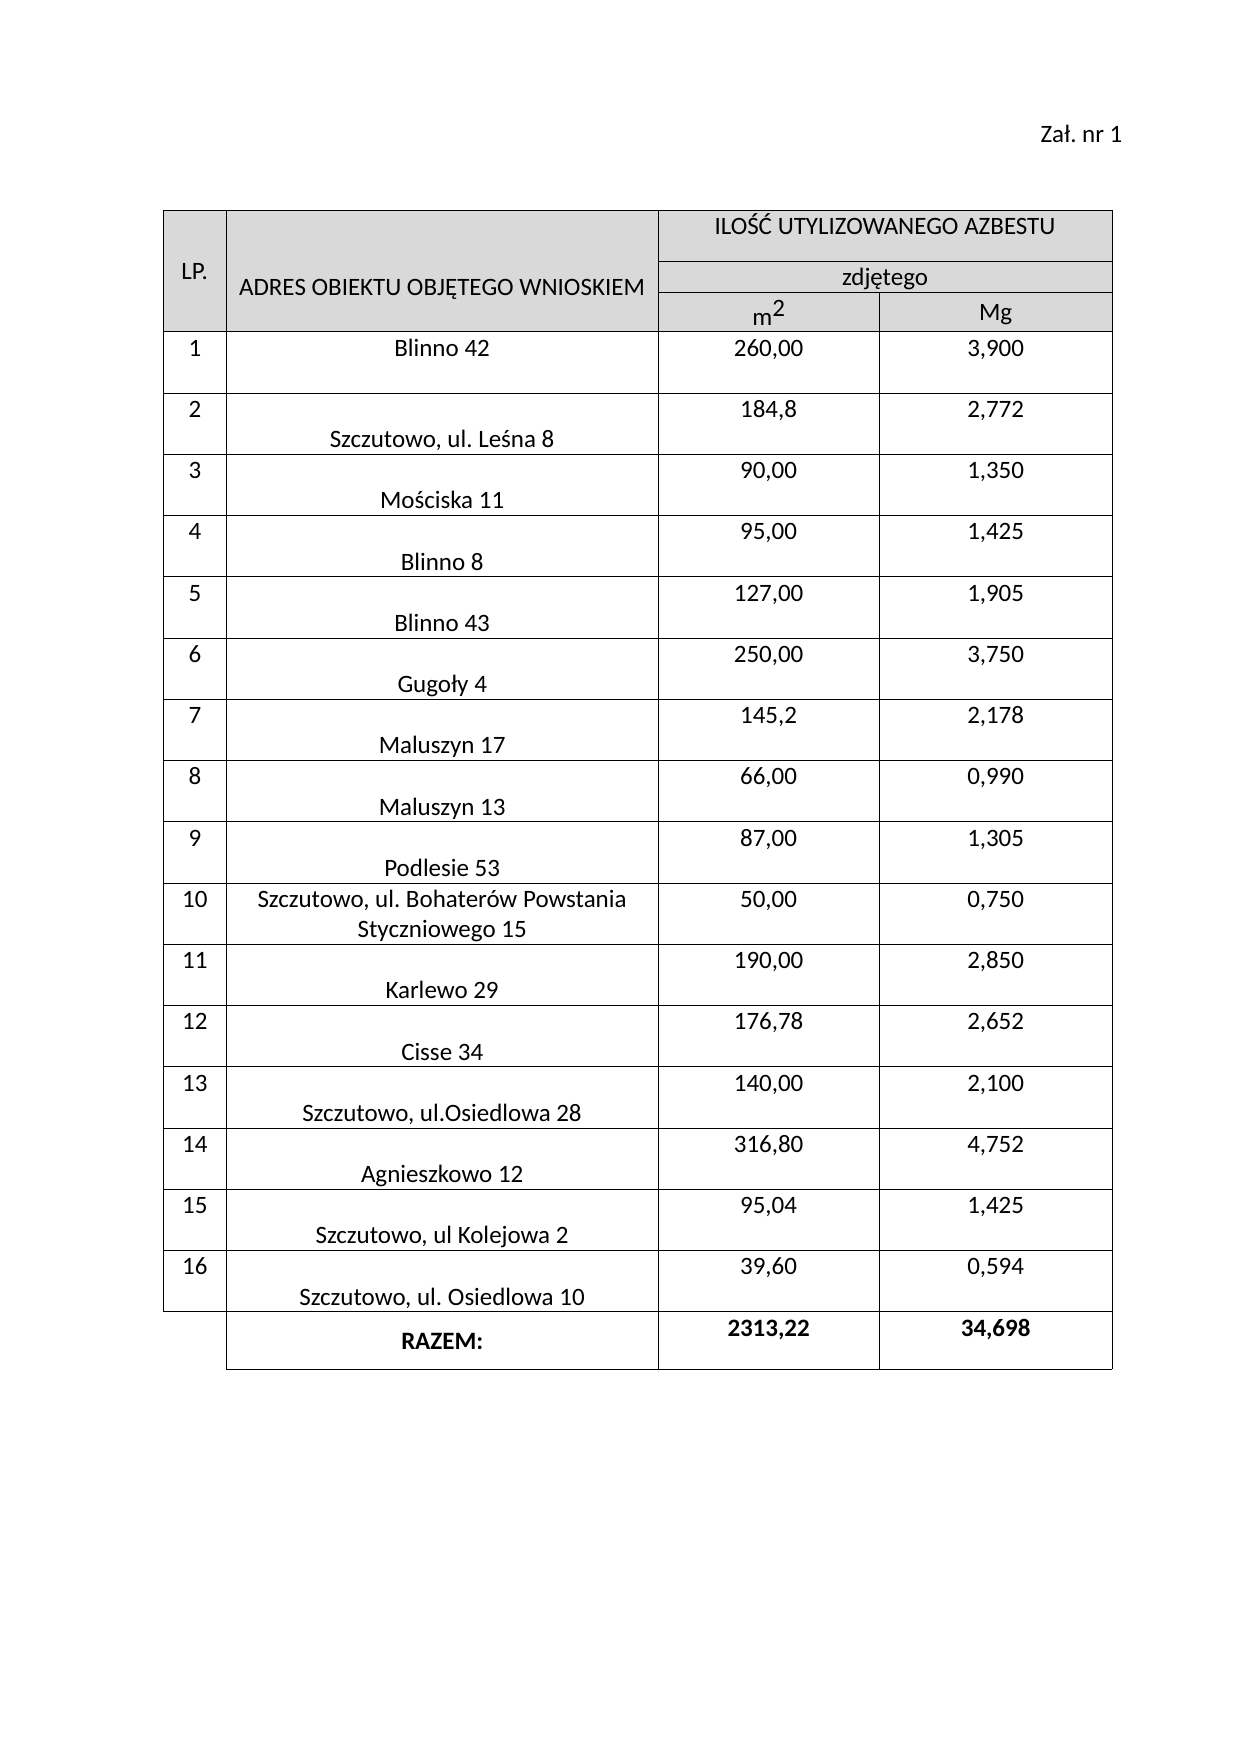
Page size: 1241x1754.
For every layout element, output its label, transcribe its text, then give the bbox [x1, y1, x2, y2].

table_cell Blinno 8 [227, 516, 658, 576]
table_cell 3,900 [880, 332, 1112, 393]
table_cell 4 [164, 516, 226, 576]
table_cell 1,425 [880, 1190, 1112, 1250]
table_cell [163, 1312, 226, 1369]
table_cell Szczutowo, ul. Osiedlowa 10 [227, 1251, 658, 1311]
table_cell Podlesie 53 [227, 822, 658, 883]
table_cell 2,850 [880, 945, 1112, 1005]
table_cell 2,100 [880, 1067, 1112, 1128]
table_cell 1,350 [880, 455, 1112, 515]
table_cell Blinno 43 [227, 577, 658, 638]
table_cell 90,00 [659, 455, 879, 515]
table_cell 3,750 [880, 639, 1112, 699]
table_cell 11 [164, 945, 226, 1005]
table_cell 50,00 [659, 884, 879, 944]
table_cell Szczutowo, ul. Leśna 8 [227, 394, 658, 454]
table_cell 9 [164, 822, 226, 883]
table_cell 6 [164, 639, 226, 699]
table_cell 127,00 [659, 577, 879, 638]
table_cell 1 [164, 332, 226, 393]
table_cell 10 [164, 884, 226, 944]
table_cell Mg [880, 293, 1112, 331]
table_cell 184,8 [659, 394, 879, 454]
table_cell 7 [164, 700, 226, 760]
table_cell 140,00 [659, 1067, 879, 1128]
table_cell 145,2 [659, 700, 879, 760]
table_cell 2,772 [880, 394, 1112, 454]
table_cell 0,750 [880, 884, 1112, 944]
table_header LP. [164, 211, 226, 331]
text Zał. nr 1 [118, 118, 1122, 149]
table_cell Gugoły 4 [227, 639, 658, 699]
table_cell RAZEM: [227, 1312, 658, 1369]
table_cell Szczutowo, ul Kolejowa 2 [227, 1190, 658, 1250]
table_cell Maluszyn 17 [227, 700, 658, 760]
table_cell 13 [164, 1067, 226, 1128]
table_cell 15 [164, 1190, 226, 1250]
table_cell 2 [164, 394, 226, 454]
table_cell 95,00 [659, 516, 879, 576]
table_cell 34,698 [880, 1312, 1112, 1369]
table_cell Karlewo 29 [227, 945, 658, 1005]
table_cell 260,00 [659, 332, 879, 393]
table_cell zdjętego [659, 262, 1112, 292]
table_cell 39,60 [659, 1251, 879, 1311]
table_cell Mościska 11 [227, 455, 658, 515]
table_cell 190,00 [659, 945, 879, 1005]
table_cell 12 [164, 1006, 226, 1066]
table_header ILOŚĆ UTYLIZOWANEGO AZBESTU [659, 211, 1112, 261]
table_cell 8 [164, 761, 226, 821]
table_cell 250,00 [659, 639, 879, 699]
table_cell 1,425 [880, 516, 1112, 576]
table_cell 87,00 [659, 822, 879, 883]
table_header ADRES OBIEKTU OBJĘTEGO WNIOSKIEM [227, 211, 658, 331]
table_cell 176,78 [659, 1006, 879, 1066]
table_cell 2,652 [880, 1006, 1112, 1066]
table_cell 3 [164, 455, 226, 515]
table_cell Szczutowo, ul. Bohaterów Powstania Styczniowego 15 [227, 884, 658, 944]
table_cell 316,80 [659, 1129, 879, 1189]
table_cell 66,00 [659, 761, 879, 821]
table_cell Agnieszkowo 12 [227, 1129, 658, 1189]
table_cell 4,752 [880, 1129, 1112, 1189]
table_cell 14 [164, 1129, 226, 1189]
table_cell 0,594 [880, 1251, 1112, 1311]
table_cell m2 [659, 293, 879, 331]
table_cell Maluszyn 13 [227, 761, 658, 821]
table_cell Cisse 34 [227, 1006, 658, 1066]
table_cell Szczutowo, ul.Osiedlowa 28 [227, 1067, 658, 1128]
table_cell Blinno 42 [227, 332, 658, 393]
table_cell 2313,22 [659, 1312, 879, 1369]
table_cell 5 [164, 577, 226, 638]
table_cell 1,305 [880, 822, 1112, 883]
table_cell 2,178 [880, 700, 1112, 760]
table_cell 0,990 [880, 761, 1112, 821]
table_cell 95,04 [659, 1190, 879, 1250]
table_cell 16 [164, 1251, 226, 1311]
table_cell 1,905 [880, 577, 1112, 638]
